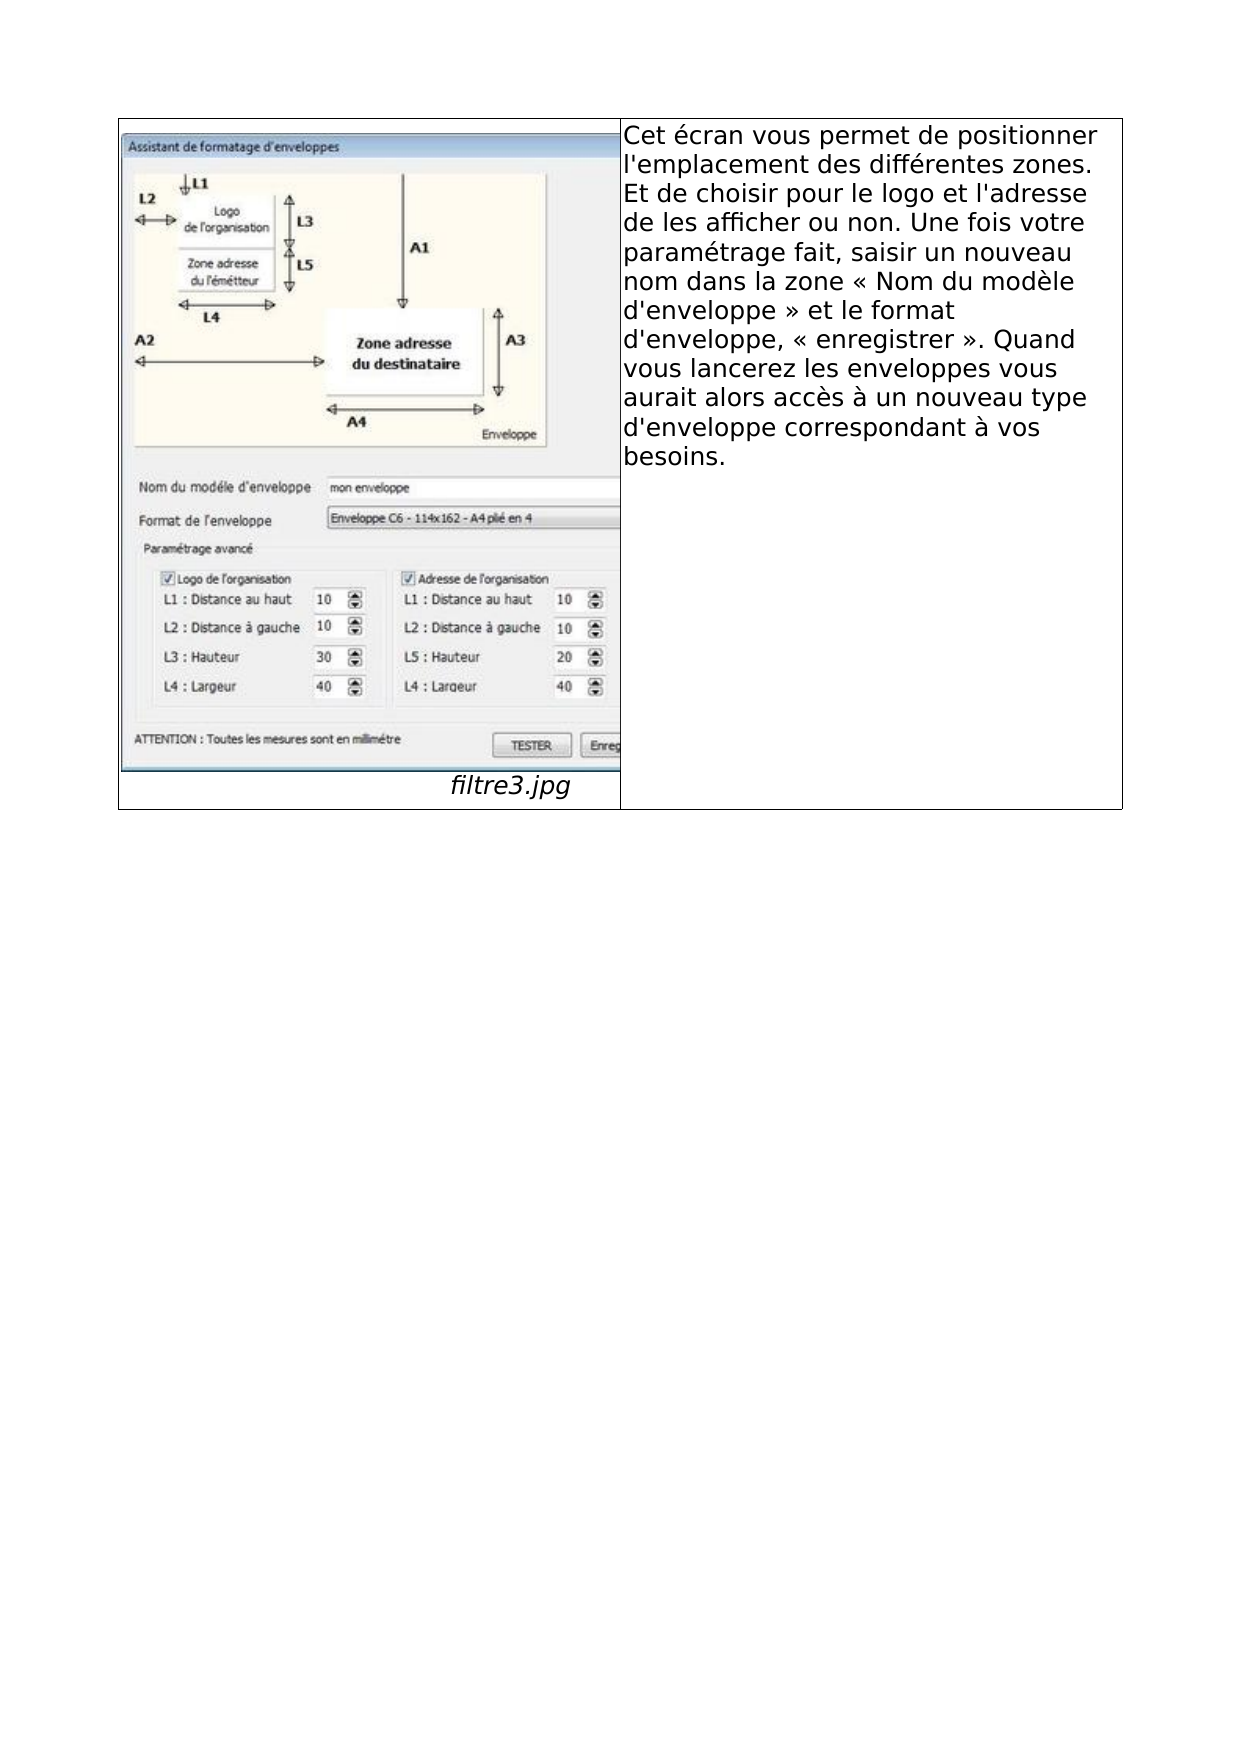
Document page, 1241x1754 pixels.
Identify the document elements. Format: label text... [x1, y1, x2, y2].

table_cell Cet écran vous permet de positionner l'emplacement des différentes zones. Et de choisir pour le logo et l'adresse de les afficher ou non. Une fois votre paramétrage fait, saisir un nouveau nom dans la zone « Nom du modèle d'enveloppe » et le format d'enveloppe, « enregistrer ». Quand vous lancerez les enveloppes vous aurait alors accès à un nouveau type d'enveloppe correspondant à vos besoins. [621, 119, 1122, 809]
picture [121, 133, 621, 772]
table_cell [119, 119, 620, 809]
